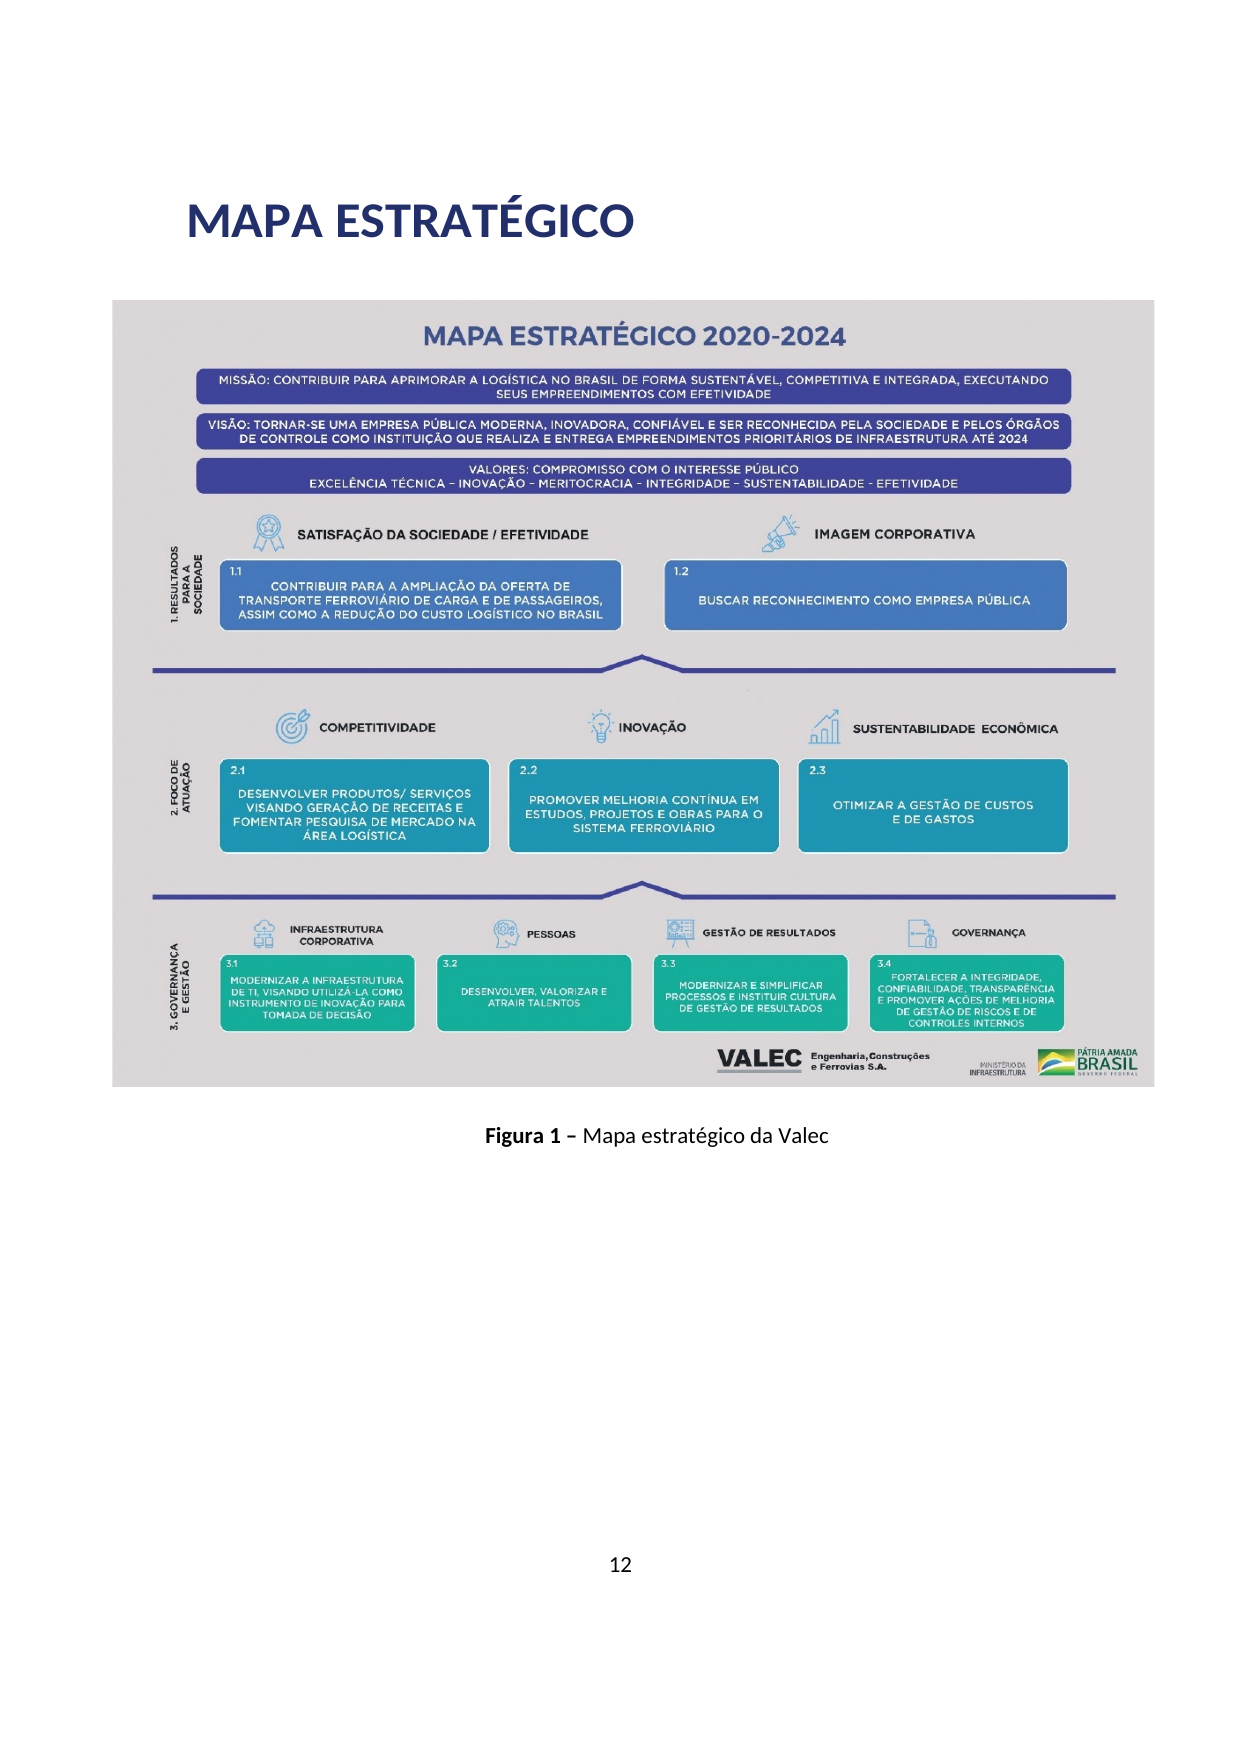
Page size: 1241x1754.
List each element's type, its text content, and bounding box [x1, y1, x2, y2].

text Figura 1 – Mapa estratégico da Valec [112, 1122, 1128, 1150]
subtitle MAPA ESTRATÉGICO [112, 188, 1128, 249]
